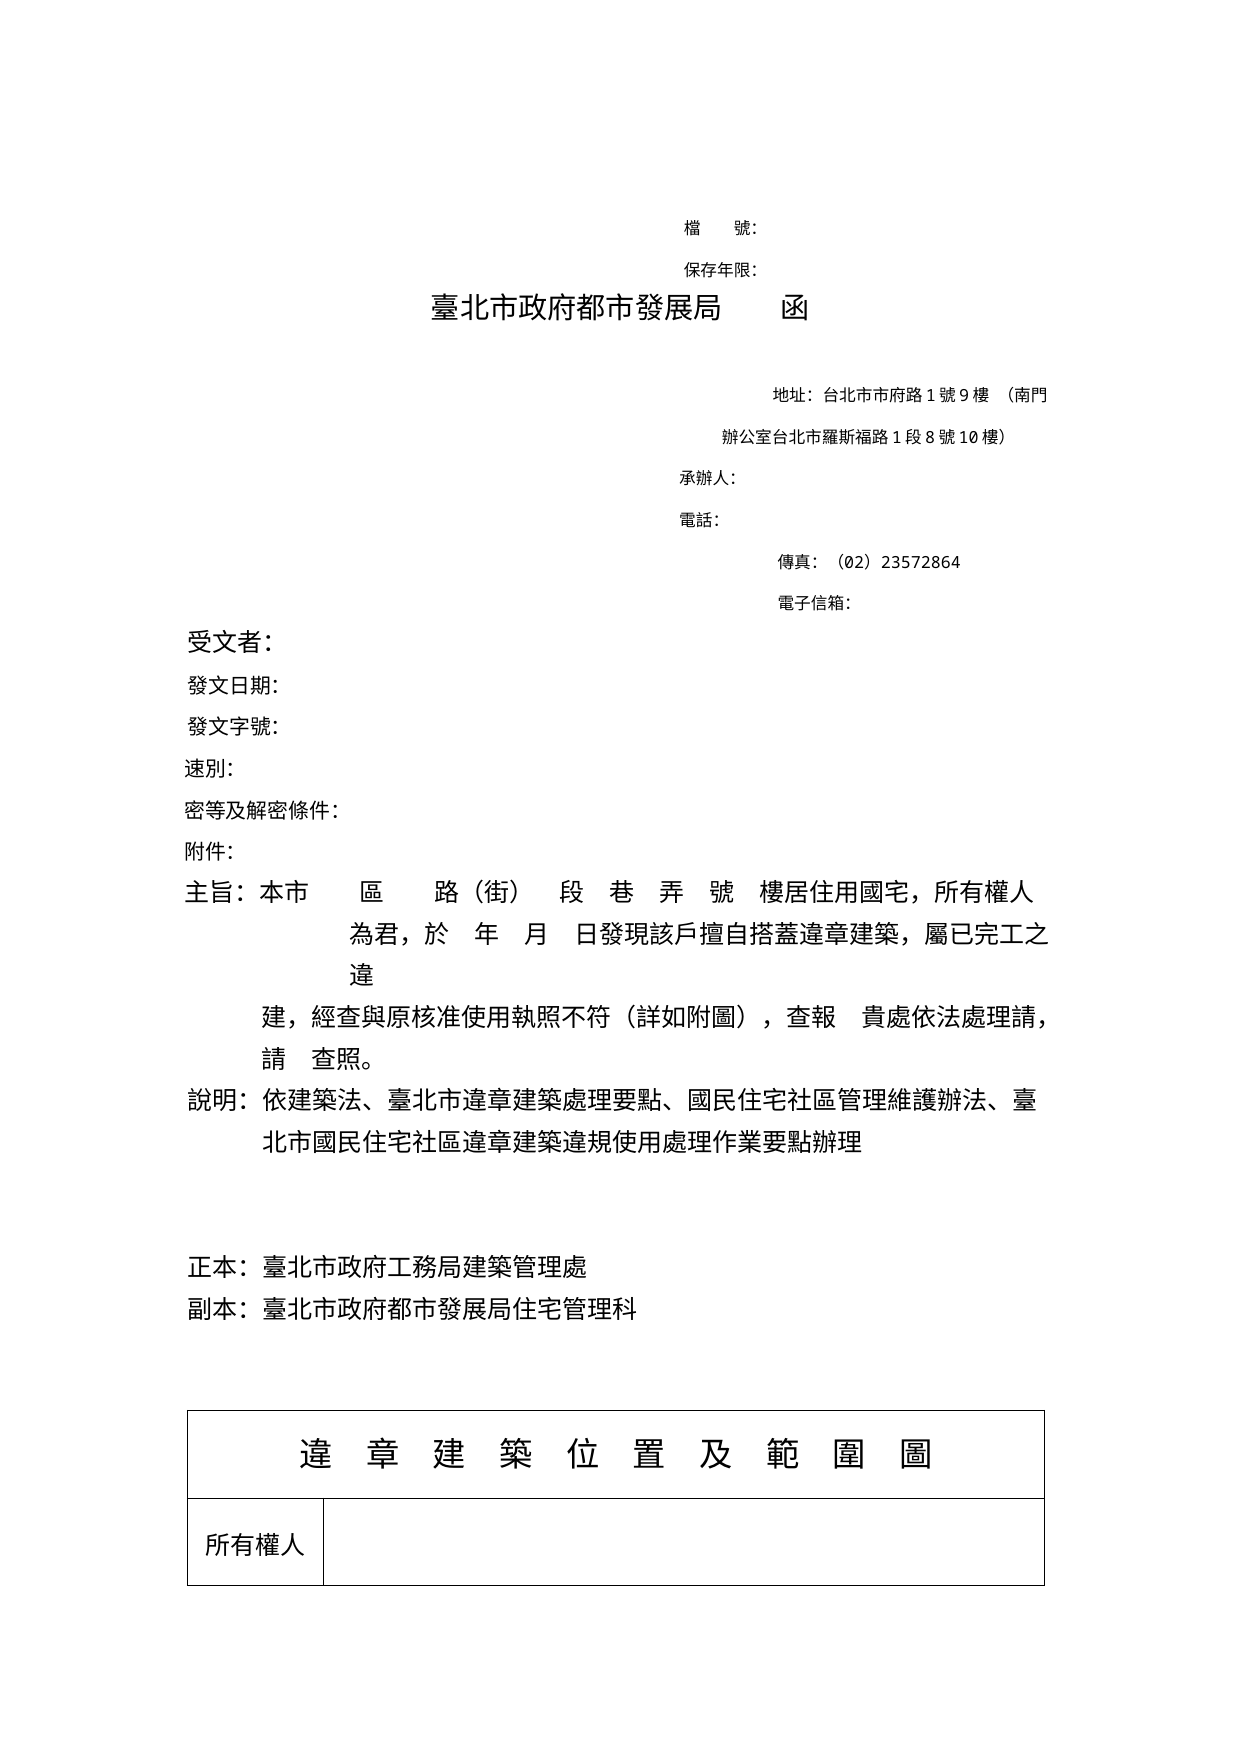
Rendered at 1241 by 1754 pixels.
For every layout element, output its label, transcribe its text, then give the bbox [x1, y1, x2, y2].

text 說明：依建築法、臺北市違章建築處理要點、國民住宅社區管理維護辦法、臺北市國民住宅社區違章建築違規使用處理作業要點辦理 [187, 1076, 1053, 1160]
text 附件： [184, 826, 1053, 868]
text 電話： [187, 493, 1053, 535]
text 副本：臺北市政府都市發展局住宅管理科 [187, 1285, 1053, 1326]
text 承辦人： [187, 451, 1053, 493]
table_cell 所有權人 [188, 1499, 323, 1585]
text 速別： [184, 743, 1053, 785]
text 檔 號： [187, 201, 1053, 243]
table_cell [324, 1499, 1044, 1585]
text 傳真：（02）23572864 [187, 535, 1053, 576]
text 電子信箱： 受文者： 發文日期： 發文字號： [187, 576, 1053, 743]
table_header 違 章 建 築 位 置 及 範 圍 圖 [188, 1411, 1044, 1497]
text 保存年限： [187, 243, 1053, 285]
text 主旨：本市 區 路（街） 段 巷 弄 號 樓居住用國宅，所有權人為君，於 年 月 日發現該戶擅自搭蓋違章建築，屬已完工之違 [184, 868, 1053, 993]
text 臺北市政府都市發展局 函 [187, 285, 1053, 326]
text 建，經查與原核准使用執照不符（詳如附圖），查報 貴處依法處理請，請 查照。 [261, 993, 1053, 1076]
text 正本：臺北市政府工務局建築管理處 [187, 1243, 1053, 1285]
text 密等及解密條件： [184, 785, 1053, 826]
text 地址：台北市市府路1號9樓 （南門辦公室台北市羅斯福路1段8號10樓） [187, 368, 1053, 451]
